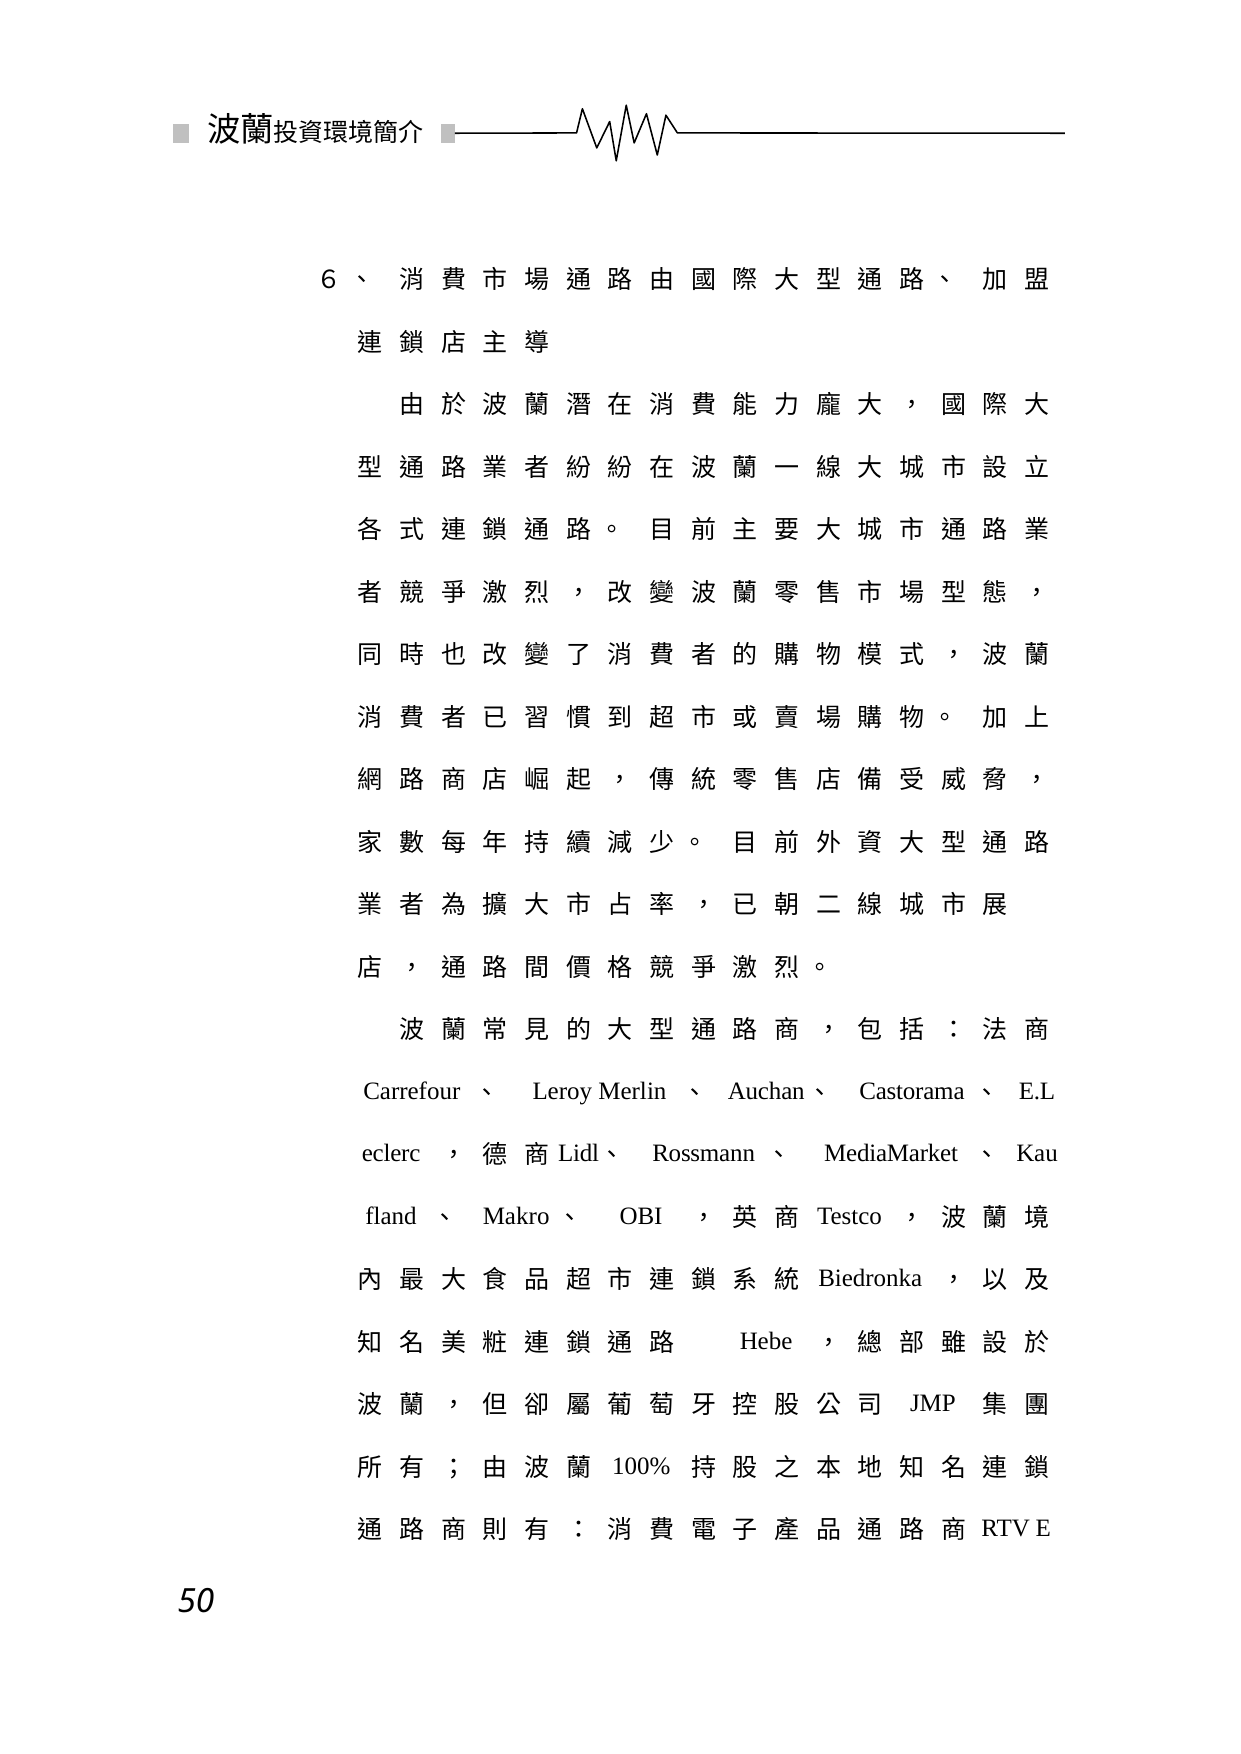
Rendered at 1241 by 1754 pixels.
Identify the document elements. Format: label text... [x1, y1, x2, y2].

text 波蘭常見的大型通路商，包括：法商Carrefour、Leroy Merlin、Auchan、Castorama、E.Leclerc，德商Lidl、Rossmann、MediaMarket、Kaufland、Makro、OBI，英商Testco，波蘭境內最大食品超市連鎖系統Biedronka，以及知名美粧連鎖通路 Hebe，總部雖設於波蘭，但卻屬葡萄牙控股公司JMP集團所有；由波蘭100%持股之本地知名連鎖通路商則有：消費電子產品通路商RTV E [330, 986, 1058, 1549]
text ６、消費市場通路由國際大型通路、加盟連鎖店主導 [281, 236, 1058, 361]
text 由於波蘭潛在消費能力龐大，國際大型通路業者紛紛在波蘭一線大城市設立各式連鎖通路。目前主要大城市通路業者競爭激烈，改變波蘭零售市場型態，同時也改變了消費者的購物模式，波蘭消費者已習慣到超市或賣場購物。加上網路商店崛起，傳統零售店備受威脅，家數每年持續減少。目前外資大型通路業者為擴大市占率，已朝二線城市展店，通路間價格競爭激烈。 [330, 361, 1058, 986]
